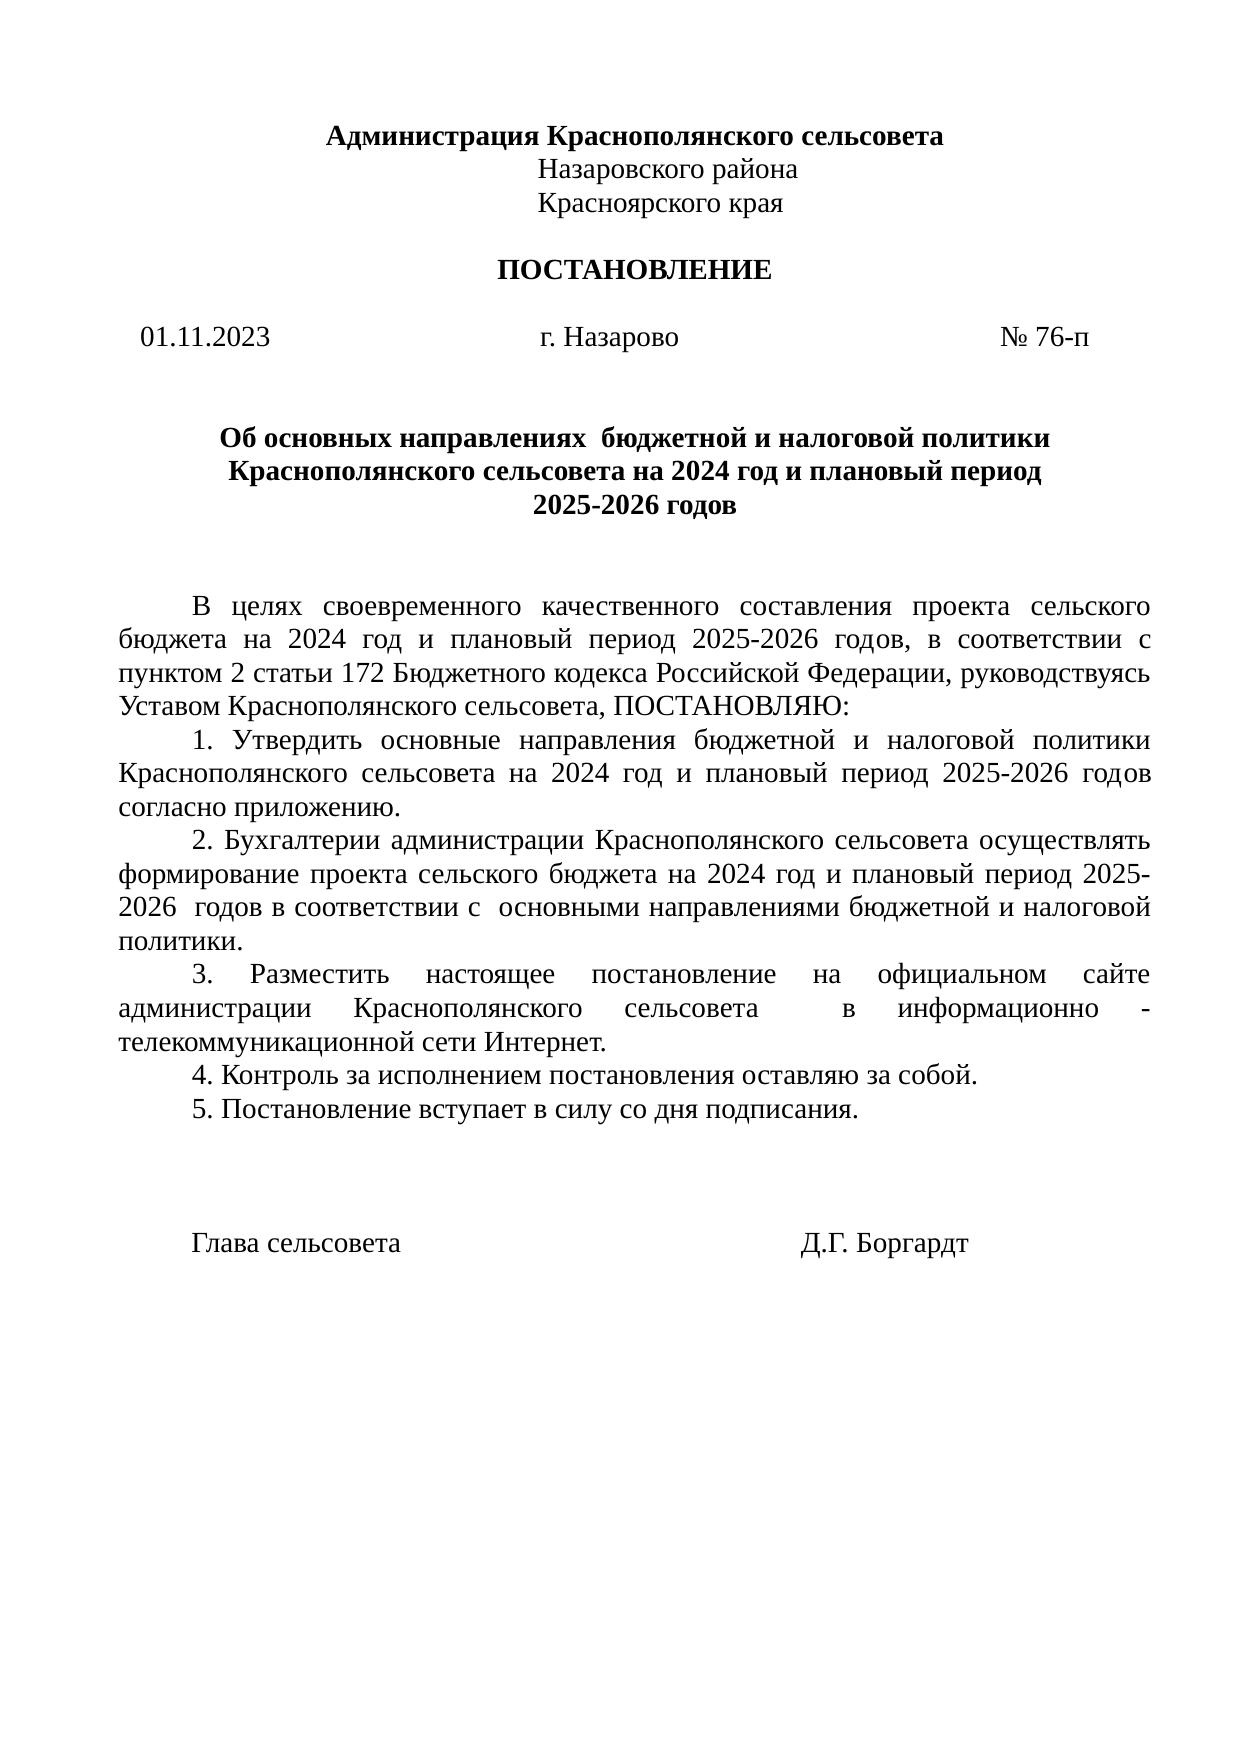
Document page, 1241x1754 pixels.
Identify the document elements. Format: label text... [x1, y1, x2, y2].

text Об основных направлениях бюджетной и налоговой политики Краснополянского сельсовета на 2024 год и плановый период [118, 420, 1152, 487]
text 3. Разместить настоящее постановление на официальном сайте администрации Краснополянского сельсовета в информационно - телекоммуникационной сети Интернет. [118, 957, 1152, 1057]
text 2. Бухгалтерии администрации Краснополянского сельсовета осуществлять формирование проекта сельского бюджета на 2024 год и плановый период 2025-2026 годов в соответствии с основными направлениями бюджетной и налоговой политики. [118, 822, 1152, 957]
text Красноярского края [118, 185, 1152, 219]
text Администрация Краснополянского сельсовета [118, 118, 1152, 152]
text 01.11.2023 г. Назарово № 76-п [118, 319, 1152, 353]
text Глава сельсовета Д.Г. Боргардт [118, 1225, 1152, 1258]
text 2025-2026 годов [118, 487, 1152, 521]
text 1. Утвердить основные направления бюджетной и налоговой политики Краснополянского сельсовета на 2024 год и плановый период 2025-2026 годов согласно приложению. [118, 722, 1152, 822]
text В целях своевременного качественного составления проекта сельского бюджета на 2024 год и плановый период 2025-2026 годов, в соответствии с пунктом 2 статьи 172 Бюджетного кодекса Российской Федерации, руководствуясь Уставом Краснополянского сельсовета, ПОСТАНОВЛЯЮ: [118, 588, 1152, 722]
text Назаровского района [118, 152, 1152, 185]
text 5. Постановление вступает в силу со дня подписания. [118, 1091, 1152, 1124]
text ПОСТАНОВЛЕНИЕ [118, 252, 1152, 286]
text 4. Контроль за исполнением постановления оставляю за собой. [118, 1057, 1152, 1091]
